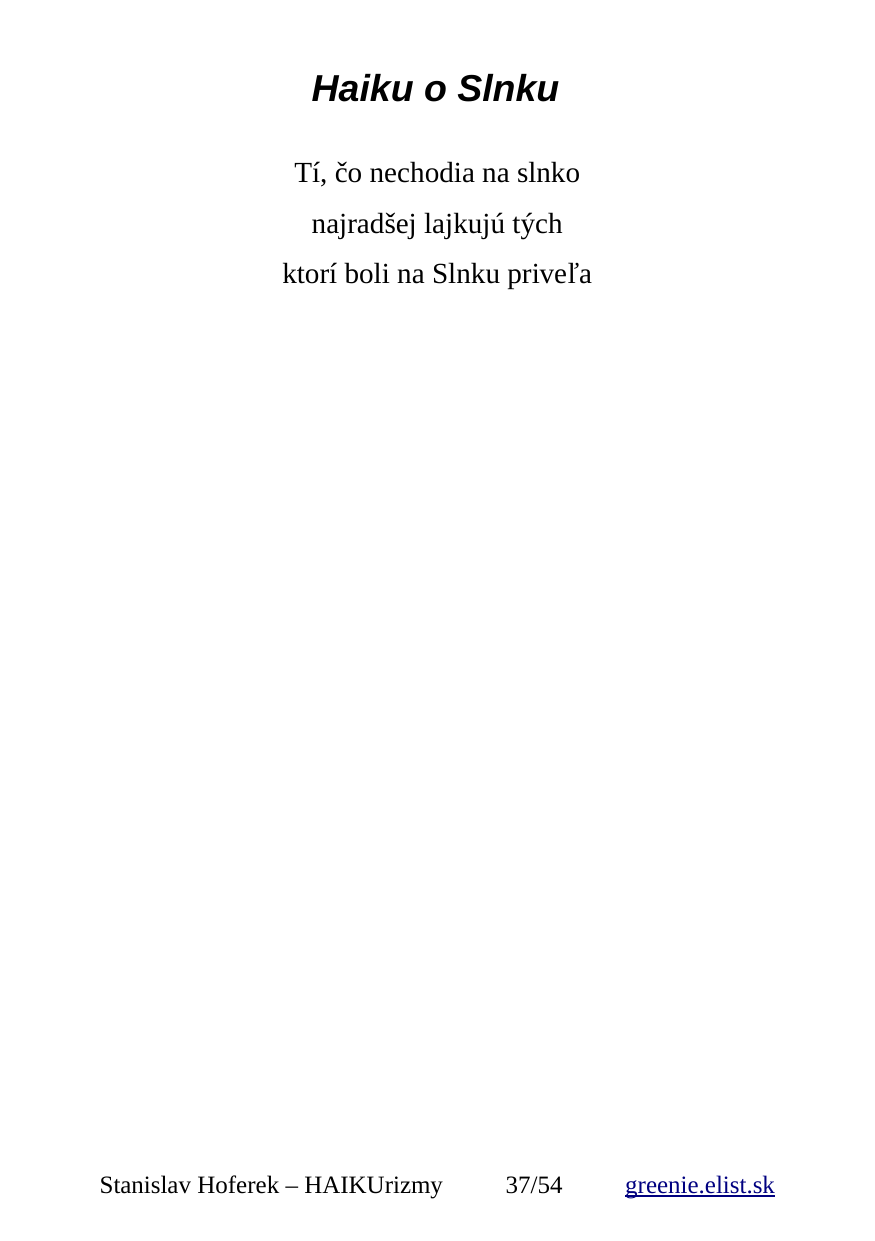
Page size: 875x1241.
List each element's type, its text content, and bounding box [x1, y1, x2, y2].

subtitle Haiku o Slnku [41, 66, 833, 109]
text Tí, čo nechodia na slnko najradšej lajkujú tých ktorí boli na Slnku priveľa [41, 156, 833, 290]
